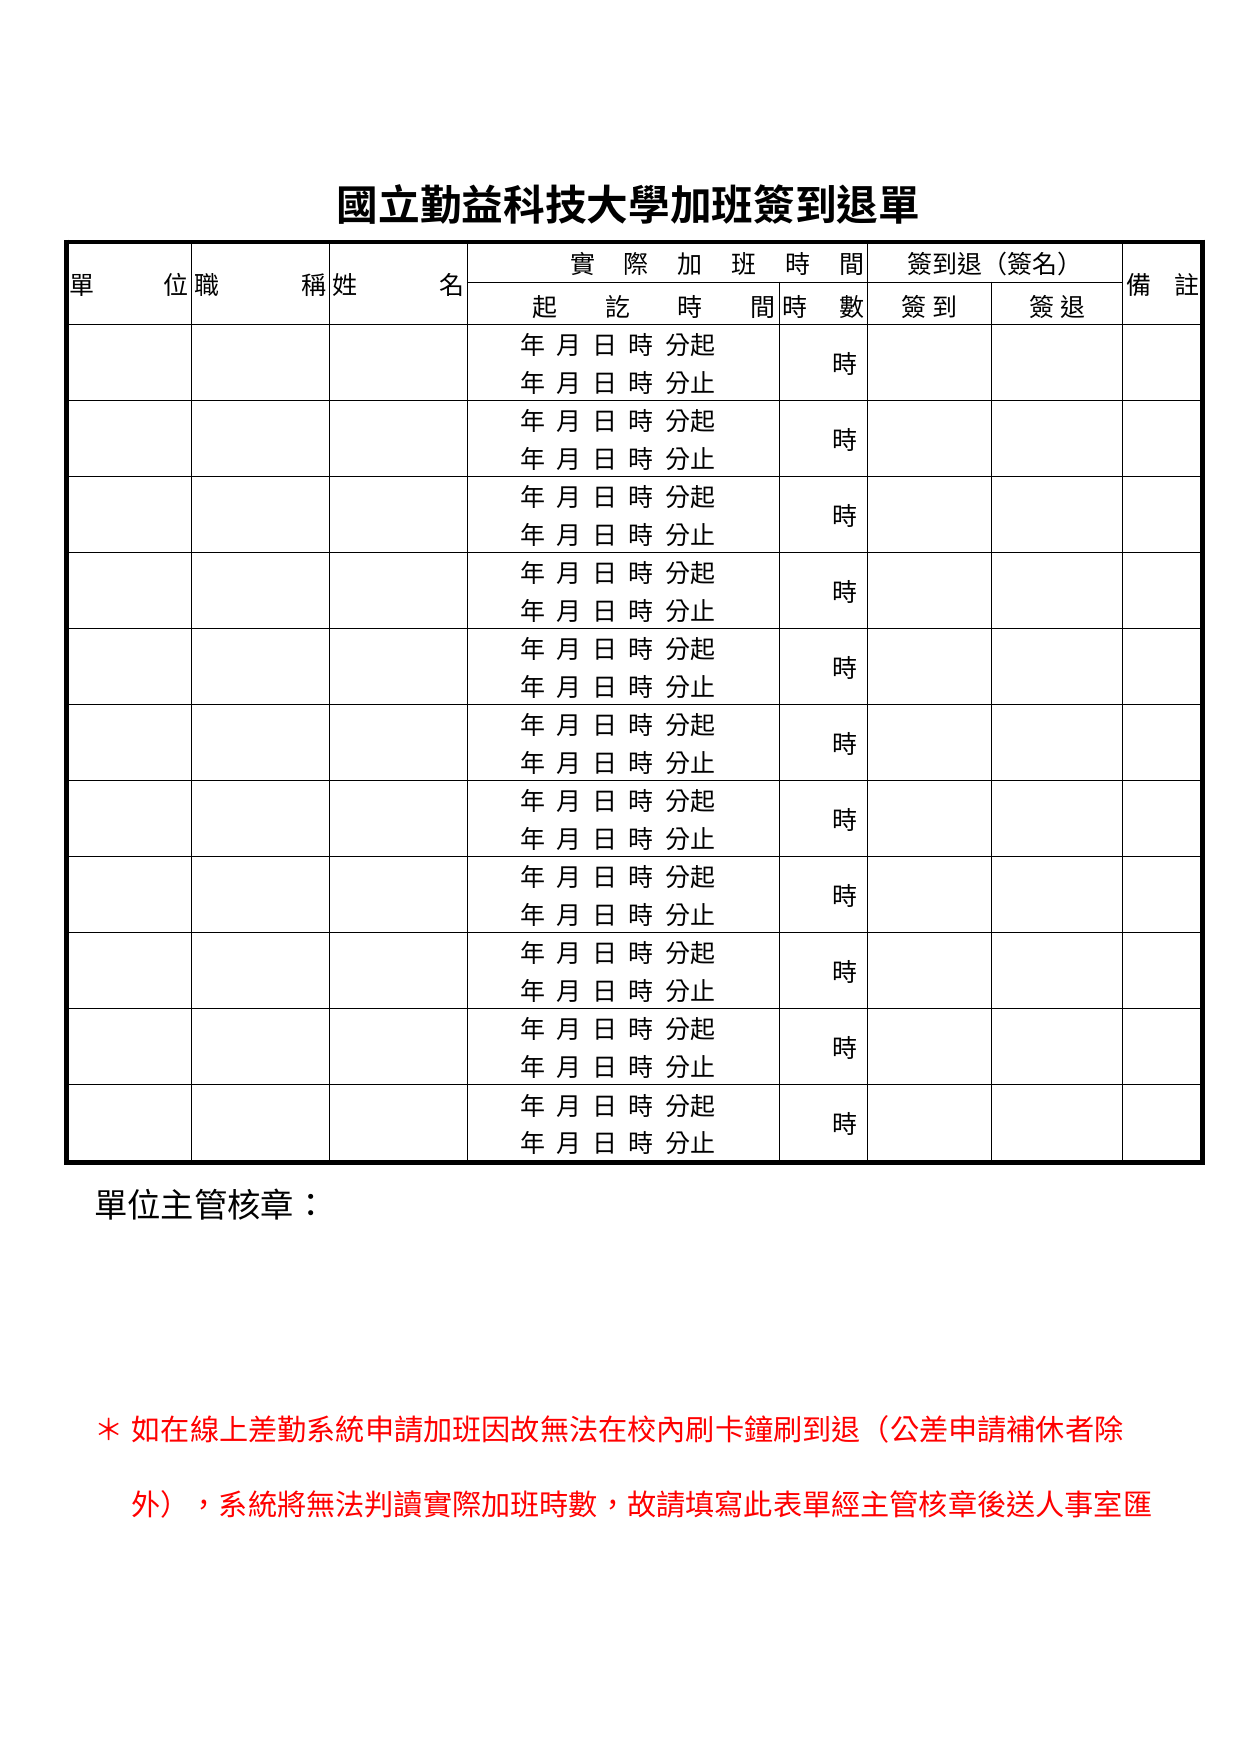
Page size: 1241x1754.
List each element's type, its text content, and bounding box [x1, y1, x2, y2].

table_cell [192, 1085, 329, 1160]
table_cell 年 月 日 時 分起 年 月 日 時 分止 [468, 781, 779, 856]
table_header 備註 [1123, 244, 1200, 324]
table_cell 年 月 日 時 分起 年 月 日 時 分止 [468, 629, 779, 704]
table_cell 起 訖 時 間 [468, 283, 779, 324]
table_cell [69, 1009, 191, 1084]
table_header 單位 [69, 244, 191, 324]
table_cell [992, 933, 1122, 1008]
list 如在線上差勤系統申請加班因故無法在校內刷卡鐘刷到退（公差申請補休者除外），系統將無法判讀實際加班時數，故請填寫此表單經主管核章後送人事室匯 [94, 1390, 1162, 1540]
table_cell [992, 325, 1122, 400]
table_cell 年 月 日 時 分起 年 月 日 時 分止 [468, 933, 779, 1008]
table_cell [330, 781, 467, 856]
table_cell [1123, 933, 1200, 1008]
table_cell [992, 477, 1122, 552]
text 國立勤益科技大學加班簽到退單 [94, 164, 1162, 239]
table_cell [992, 857, 1122, 932]
table_cell [192, 1009, 329, 1084]
table_cell [1123, 629, 1200, 704]
table_cell [192, 857, 329, 932]
table_cell 年 月 日 時 分起 年 月 日 時 分止 [468, 857, 779, 932]
table_cell [1123, 705, 1200, 780]
table_cell [1123, 325, 1200, 400]
table_cell [330, 553, 467, 628]
table_cell 時 [780, 781, 867, 856]
table_cell [868, 629, 991, 704]
table_cell [69, 857, 191, 932]
table_cell [868, 1085, 991, 1160]
table_cell [192, 553, 329, 628]
table_cell [992, 553, 1122, 628]
table_cell 時 [780, 933, 867, 1008]
table_cell 年 月 日 時 分起 年 月 日 時 分止 [468, 553, 779, 628]
table_cell [330, 401, 467, 476]
table_cell 時 [780, 1085, 867, 1160]
table_cell 年 月 日 時 分起 年 月 日 時 分止 [468, 401, 779, 476]
table_cell 時 [780, 401, 867, 476]
table_cell [992, 705, 1122, 780]
table_cell [69, 553, 191, 628]
table_cell [192, 705, 329, 780]
table_cell 年 月 日 時 分起 年 月 日 時 分止 [468, 1085, 779, 1160]
table_cell [69, 1085, 191, 1160]
table_cell [69, 705, 191, 780]
table_cell [330, 933, 467, 1008]
table_cell [992, 401, 1122, 476]
table_cell [868, 401, 991, 476]
table_cell [330, 857, 467, 932]
table_cell [1123, 477, 1200, 552]
table_cell 時 [780, 553, 867, 628]
table_cell 年 月 日 時 分起 年 月 日 時 分止 [468, 1009, 779, 1084]
table_cell 時 [780, 629, 867, 704]
table_cell [192, 629, 329, 704]
table_cell [992, 629, 1122, 704]
table_cell [1123, 781, 1200, 856]
table_cell [69, 629, 191, 704]
table_cell 時 [780, 1009, 867, 1084]
table_cell [868, 325, 991, 400]
table_cell [1123, 1009, 1200, 1084]
table_cell [1123, 857, 1200, 932]
table_cell 簽 退 [992, 283, 1122, 324]
table_cell 時 [780, 857, 867, 932]
table_cell [69, 401, 191, 476]
table_cell 時 [780, 705, 867, 780]
table_cell [868, 1009, 991, 1084]
table_cell 時 [780, 477, 867, 552]
table_cell [992, 781, 1122, 856]
table_cell [330, 629, 467, 704]
table_cell [868, 553, 991, 628]
table_cell [330, 705, 467, 780]
table_cell [868, 705, 991, 780]
table_header 姓名 [330, 244, 467, 324]
table_cell [192, 325, 329, 400]
table_cell [330, 325, 467, 400]
table_cell [192, 781, 329, 856]
table_cell 時數 [780, 283, 867, 324]
table_cell [69, 781, 191, 856]
table_cell [1123, 553, 1200, 628]
table_cell 年 月 日 時 分起 年 月 日 時 分止 [468, 705, 779, 780]
table_header 簽到退（簽名） [868, 244, 1122, 282]
table_cell [992, 1085, 1122, 1160]
table_cell [868, 857, 991, 932]
table_cell [192, 933, 329, 1008]
table_header 職稱 [192, 244, 329, 324]
text 單位主管核章： [94, 1165, 1162, 1240]
table_cell [192, 477, 329, 552]
table_cell [1123, 1085, 1200, 1160]
table_header 實際加班時間 [468, 244, 867, 282]
table_cell [330, 1009, 467, 1084]
table_cell [868, 781, 991, 856]
table_cell 時 [780, 325, 867, 400]
table_cell [330, 477, 467, 552]
table_cell [69, 477, 191, 552]
table_cell [192, 401, 329, 476]
table_cell 簽 到 [868, 283, 991, 324]
table_cell [69, 325, 191, 400]
table_cell 年 月 日 時 分起 年 月 日 時 分止 [468, 477, 779, 552]
table_cell [868, 477, 991, 552]
table_cell [868, 933, 991, 1008]
table_cell [1123, 401, 1200, 476]
table_cell [992, 1009, 1122, 1084]
table_cell [330, 1085, 467, 1160]
table_cell [69, 933, 191, 1008]
table_cell 年 月 日 時 分起 年 月 日 時 分止 [468, 325, 779, 400]
